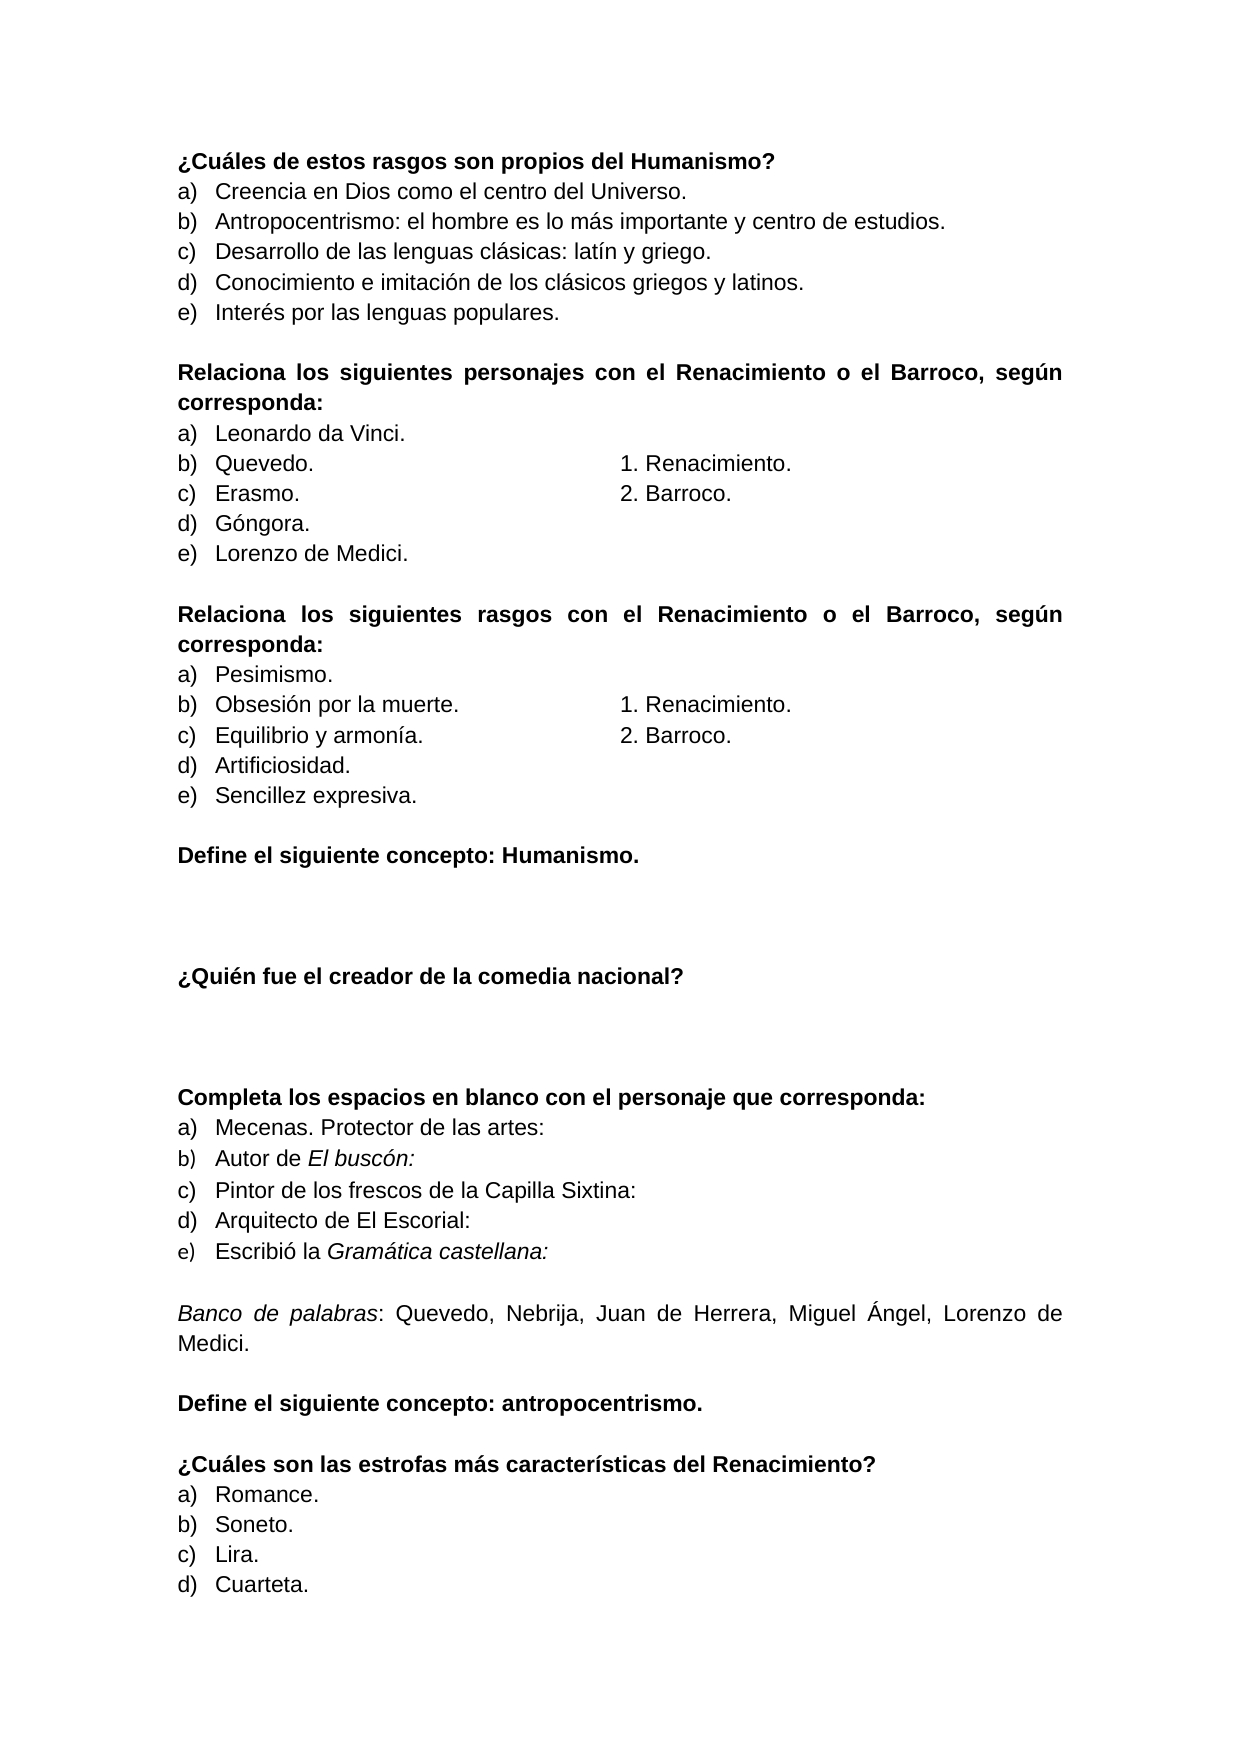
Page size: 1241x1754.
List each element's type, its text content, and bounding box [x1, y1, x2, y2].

list Góngora. [177, 510, 1063, 536]
list Quevedo. 1. Renacimiento. [177, 450, 1063, 476]
list Erasmo. 2. Barroco. [177, 480, 1063, 506]
list Lira. [177, 1541, 1063, 1567]
list Romance. [177, 1481, 1063, 1507]
list Equilibrio y armonía. 2. Barroco. [177, 722, 1063, 748]
list Escribió la Gramática castellana: [177, 1237, 1063, 1265]
list Lorenzo de Medici. [177, 540, 1063, 567]
list Conocimiento e imitación de los clásicos griegos y latinos. [177, 268, 1063, 295]
list Antropocentrismo: el hombre es lo más importante y centro de estudios. [177, 208, 1063, 234]
text Define el siguiente concepto: Humanismo. [177, 842, 1063, 869]
list Leonardo da Vinci. [177, 419, 1063, 446]
text Banco de palabras: Quevedo, Nebrija, Juan de Herrera, Miguel Ángel, Lorenzo de Medici. [177, 1299, 1063, 1356]
list Arquitecto de El Escorial: [177, 1207, 1063, 1233]
list Sencillez expresiva. [177, 782, 1063, 808]
list Desarrollo de las lenguas clásicas: latín y griego. [177, 238, 1063, 264]
list Interés por las lenguas populares. [177, 299, 1063, 325]
list Pesimismo. [177, 661, 1063, 687]
text ¿Cuáles son las estrofas más características del Renacimiento? [177, 1451, 1063, 1477]
list Pintor de los frescos de la Capilla Sixtina: [177, 1177, 1063, 1203]
list Mecenas. Protector de las artes: [177, 1114, 1063, 1141]
text Relaciona los siguientes personajes con el Renacimiento o el Barroco, según corresponda: [177, 359, 1063, 416]
text Relaciona los siguientes rasgos con el Renacimiento o el Barroco, según corresponda: [177, 601, 1063, 657]
text ¿Quién fue el creador de la comedia nacional? [177, 963, 1063, 989]
list Autor de El buscón: [177, 1144, 1063, 1172]
text Define el siguiente concepto: antropocentrismo. [177, 1390, 1063, 1416]
text ¿Cuáles de estos rasgos son propios del Humanismo? [177, 148, 1063, 174]
list Cuarteta. [177, 1571, 1063, 1598]
list Creencia en Dios como el centro del Universo. [177, 178, 1063, 204]
list Artificiosidad. [177, 752, 1063, 778]
list Soneto. [177, 1511, 1063, 1537]
text Completa los espacios en blanco con el personaje que corresponda: [177, 1084, 1063, 1110]
list Obsesión por la muerte. 1. Renacimiento. [177, 691, 1063, 718]
